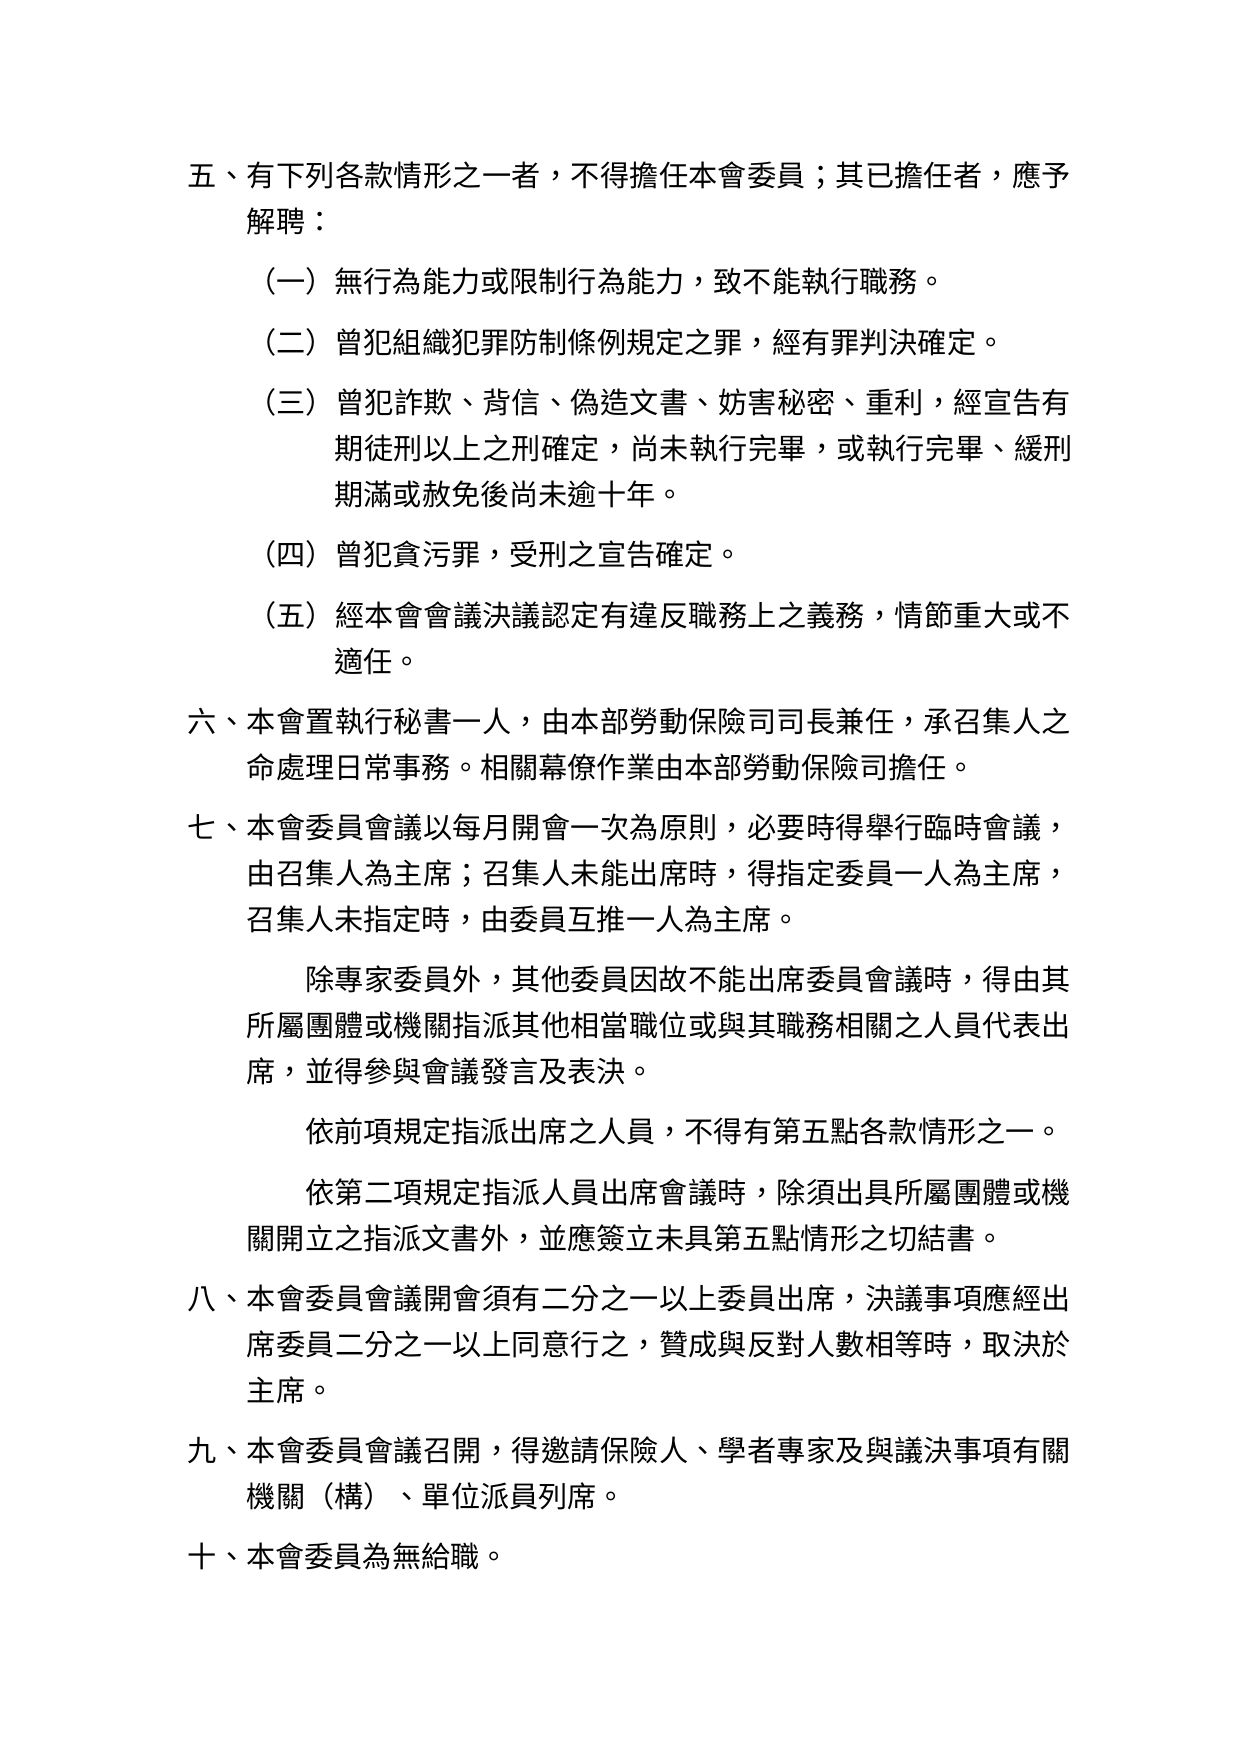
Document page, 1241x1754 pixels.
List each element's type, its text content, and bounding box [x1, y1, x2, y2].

text 八、本會委員會議開會須有二分之一以上委員出席，決議事項應經出席委員二分之一以上同意行之，贊成與反對人數相等時，取決於主席。 [188, 1273, 1073, 1410]
text （一）無行為能力或限制行為能力，致不能執行職務。 [247, 256, 1073, 302]
text 七、本會委員會議以每月開會一次為原則，必要時得舉行臨時會議，由召集人為主席；召集人未能出席時，得指定委員一人為主席，召集人未指定時，由委員互推一人為主席。 [188, 802, 1073, 939]
text （三）曾犯詐欺、背信、偽造文書、妨害秘密、重利，經宣告有期徒刑以上之刑確定，尚未執行完畢，或執行完畢、緩刑期滿或赦免後尚未逾十年。 [247, 377, 1073, 514]
text 六、本會置執行秘書一人，由本部勞動保險司司長兼任，承召集人之命處理日常事務。相關幕僚作業由本部勞動保險司擔任。 [188, 696, 1073, 787]
text （四）曾犯貪污罪，受刑之宣告確定。 [247, 529, 1073, 575]
text 十、本會委員為無給職。 [188, 1531, 1073, 1577]
text （二）曾犯組織犯罪防制條例規定之罪，經有罪判決確定。 [247, 317, 1073, 362]
text 五、有下列各款情形之一者，不得擔任本會委員；其已擔任者，應予解聘： [188, 150, 1073, 242]
text 依第二項規定指派人員出席會議時，除須出具所屬團體或機關開立之指派文書外，並應簽立未具第五點情形之切結書。 [246, 1167, 1073, 1258]
text （五）經本會會議決議認定有違反職務上之義務，情節重大或不適任。 [247, 589, 1073, 681]
text 除專家委員外，其他委員因故不能出席委員會議時，得由其所屬團體或機關指派其他相當職位或與其職務相關之人員代表出席，並得參與會議發言及表決。 [246, 954, 1073, 1092]
text 依前項規定指派出席之人員，不得有第五點各款情形之一。 [246, 1106, 1073, 1152]
text 九、本會委員會議召開，得邀請保險人、學者專家及與議決事項有關機關（構）、單位派員列席。 [188, 1425, 1073, 1517]
